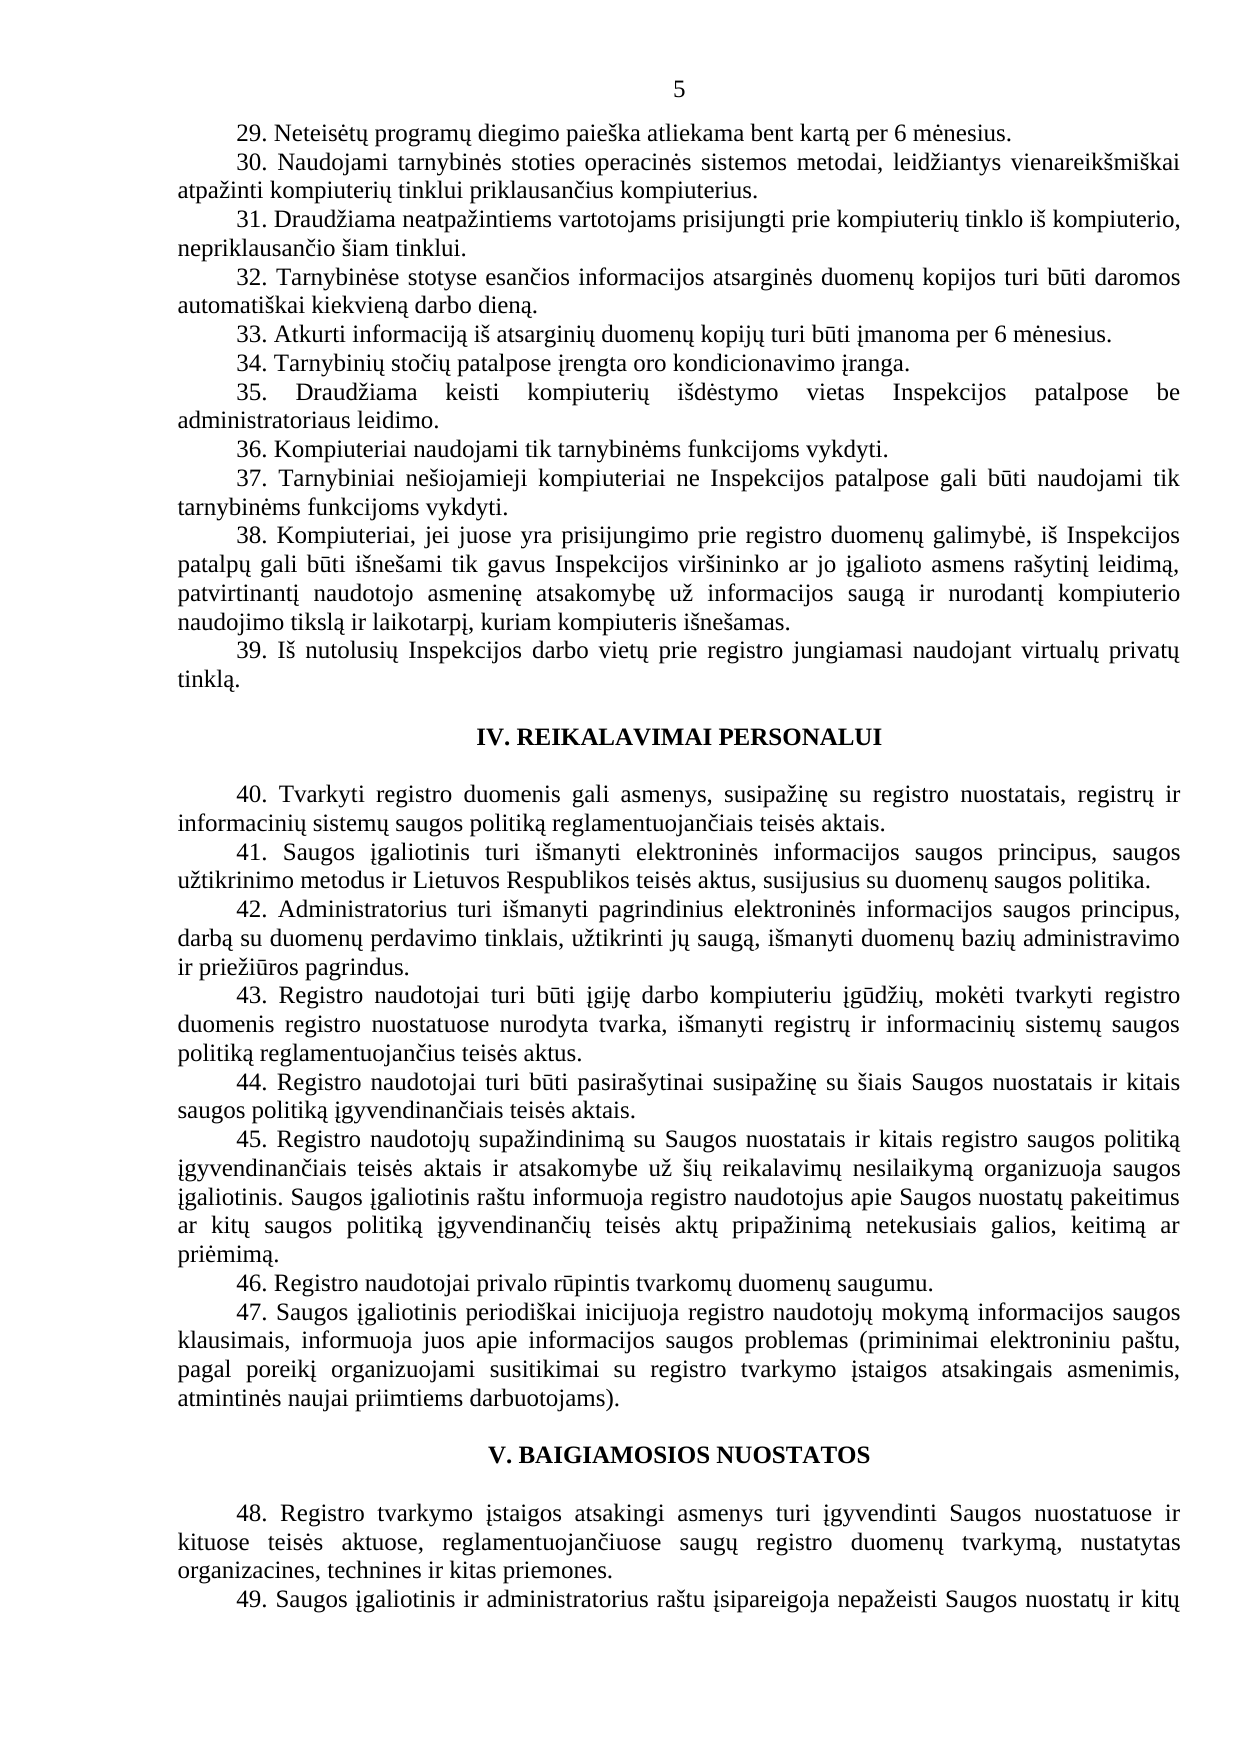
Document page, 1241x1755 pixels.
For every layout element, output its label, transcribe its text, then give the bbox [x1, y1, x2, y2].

text 29. Neteisėtų programų diegimo paieška atliekama bent kartą per 6 mėnesius. [177, 118, 1181, 147]
text 45. Registro naudotojų supažindinimą su Saugos nuostatais ir kitais registro saugos politiką įgyvendinančiais teisės aktais ir atsakomybe už šių reikalavimų nesilaikymą organizuoja saugos įgaliotinis. Saugos įgaliotinis raštu informuoja registro naudotojus apie Saugos nuostatų pakeitimus ar kitų saugos politiką įgyvendinančių teisės aktų pripažinimą netekusiais galios, keitimą ar priėmimą. [177, 1124, 1181, 1268]
text 35. Draudžiama keisti kompiuterių išdėstymo vietas Inspekcijos patalpose be administratoriaus leidimo. [177, 377, 1181, 434]
text 42. Administratorius turi išmanyti pagrindinius elektroninės informacijos saugos principus, darbą su duomenų perdavimo tinklais, užtikrinti jų saugą, išmanyti duomenų bazių administravimo ir priežiūros pagrindus. [177, 894, 1181, 981]
text 40. Tvarkyti registro duomenis gali asmenys, susipažinę su registro nuostatais, registrų ir informacinių sistemų saugos politiką reglamentuojančiais teisės aktais. [177, 779, 1181, 837]
text 39. Iš nutolusių Inspekcijos darbo vietų prie registro jungiamasi naudojant virtualų privatų tinklą. [177, 636, 1181, 693]
text 48. Registro tvarkymo įstaigos atsakingi asmenys turi įgyvendinti Saugos nuostatuose ir kituose teisės aktuose, reglamentuojančiuose saugų registro duomenų tvarkymą, nustatytas organizacines, technines ir kitas priemones. [177, 1498, 1181, 1584]
text 30. Naudojami tarnybinės stoties operacinės sistemos metodai, leidžiantys vienareikšmiškai atpažinti kompiuterių tinklui priklausančius kompiuterius. [177, 147, 1181, 204]
text 41. Saugos įgaliotinis turi išmanyti elektroninės informacijos saugos principus, saugos užtikrinimo metodus ir Lietuvos Respublikos teisės aktus, susijusius su duomenų saugos politika. [177, 837, 1181, 894]
text V. BAIGIAMOSIOS NUOSTATOS [177, 1441, 1181, 1469]
text 34. Tarnybinių stočių patalpose įrengta oro kondicionavimo įranga. [177, 348, 1181, 377]
text 43. Registro naudotojai turi būti įgiję darbo kompiuteriu įgūdžių, mokėti tvarkyti registro duomenis registro nuostatuose nurodyta tvarka, išmanyti registrų ir informacinių sistemų saugos politiką reglamentuojančius teisės aktus. [177, 981, 1181, 1067]
text IV. REIKALAVIMAI PERSONALUI [177, 722, 1181, 751]
text 47. Saugos įgaliotinis periodiškai inicijuoja registro naudotojų mokymą informacijos saugos klausimais, informuoja juos apie informacijos saugos problemas (priminimai elektroniniu paštu, pagal poreikį organizuojami susitikimai su registro tvarkymo įstaigos atsakingais asmenimis, atmintinės naujai priimtiems darbuotojams). [177, 1297, 1181, 1412]
text 32. Tarnybinėse stotyse esančios informacijos atsarginės duomenų kopijos turi būti daromos automatiškai kiekvieną darbo dieną. [177, 262, 1181, 319]
text 46. Registro naudotojai privalo rūpintis tvarkomų duomenų saugumu. [177, 1268, 1181, 1297]
text 37. Tarnybiniai nešiojamieji kompiuteriai ne Inspekcijos patalpose gali būti naudojami tik tarnybinėms funkcijoms vykdyti. [177, 463, 1181, 521]
text 36. Kompiuteriai naudojami tik tarnybinėms funkcijoms vykdyti. [177, 434, 1181, 463]
text 31. Draudžiama neatpažintiems vartotojams prisijungti prie kompiuterių tinklo iš kompiuterio, nepriklausančio šiam tinklui. [177, 204, 1181, 262]
text 33. Atkurti informaciją iš atsarginių duomenų kopijų turi būti įmanoma per 6 mėnesius. [177, 319, 1181, 348]
text 44. Registro naudotojai turi būti pasirašytinai susipažinę su šiais Saugos nuostatais ir kitais saugos politiką įgyvendinančiais teisės aktais. [177, 1067, 1181, 1124]
text 38. Kompiuteriai, jei juose yra prisijungimo prie registro duomenų galimybė, iš Inspekcijos patalpų gali būti išnešami tik gavus Inspekcijos viršininko ar jo įgalioto asmens rašytinį leidimą, patvirtinantį naudotojo asmeninę atsakomybę už informacijos saugą ir nurodantį kompiuterio naudojimo tikslą ir laikotarpį, kuriam kompiuteris išnešamas. [177, 521, 1181, 636]
text 49. Saugos įgaliotinis ir administratorius raštu įsipareigoja nepažeisti Saugos nuostatų ir kitų [177, 1584, 1181, 1613]
